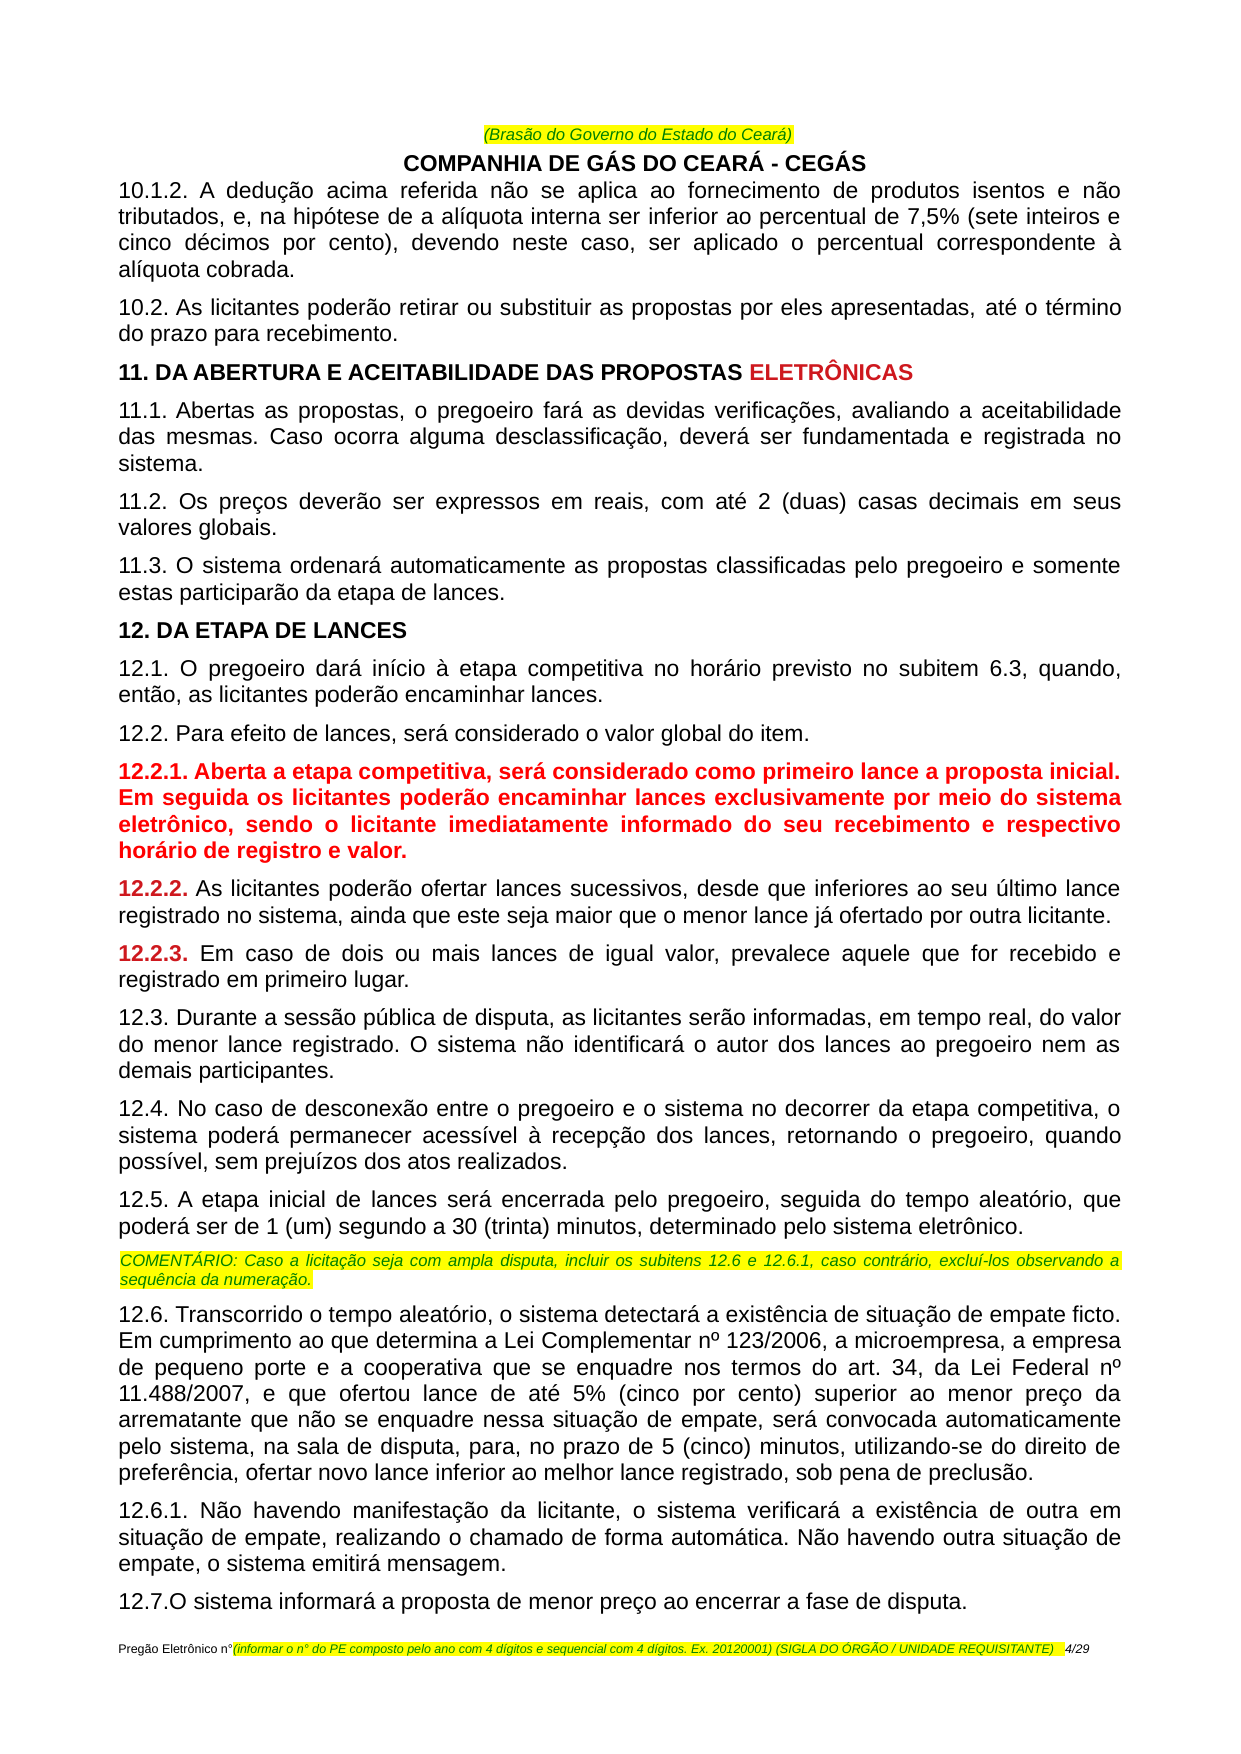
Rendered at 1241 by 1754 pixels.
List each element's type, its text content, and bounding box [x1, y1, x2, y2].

text 12.2. Para efeito de lances, será considerado o valor global do item. [118, 720, 1122, 746]
text 12.7.O sistema informará a proposta de menor preço ao encerrar a fase de disputa. [118, 1588, 1122, 1615]
text 12.1. O pregoeiro dará início à etapa competitiva no horário previsto no subitem 6.3, quando, então, as licitantes poderão encaminhar lances. [118, 655, 1122, 708]
text 12.2.2. As licitantes poderão ofertar lances sucessivos, desde que inferiores ao seu último lance registrado no sistema, ainda que este seja maior que o menor lance já ofertado por outra licitante. [118, 875, 1122, 928]
text 11.2. Os preços deverão ser expressos em reais, com até 2 (duas) casas decimais em seus valores globais. [118, 488, 1122, 540]
text 11. DA ABERTURA E ACEITABILIDADE DAS PROPOSTAS ELETRÔNICAS [118, 358, 1122, 385]
text 12.6. Transcorrido o tempo aleatório, o sistema detectará a existência de situação de empate ficto. Em cumprimento ao que determina a Lei Complementar nº 123/2006, a microempresa, a empresa de pequeno porte e a cooperativa que se enquadre nos termos do art. 34, da Lei Federal nº 11.488/2007, e que ofertou lance de até 5% (cinco por cento) superior ao menor preço da arrematante que não se enquadre nessa situação de empate, será convocada automaticamente pelo sistema, na sala de disputa, para, no prazo de 5 (cinco) minutos, utilizando-se do direito de preferência, ofertar novo lance inferior ao melhor lance registrado, sob pena de preclusão. [118, 1301, 1122, 1486]
text 12. DA ETAPA DE LANCES [118, 617, 1122, 643]
text 10.1.2. A dedução acima referida não se aplica ao fornecimento de produtos isentos e não tributados, e, na hipótese de a alíquota interna ser inferior ao percentual de 7,5% (sete inteiros e cinco décimos por cento), devendo neste caso, ser aplicado o percentual correspondente à alíquota cobrada. [118, 177, 1122, 282]
text 12.3. Durante a sessão pública de disputa, as licitantes serão informadas, em tempo real, do valor do menor lance registrado. O sistema não identificará o autor dos lances ao pregoeiro nem as demais participantes. [118, 1004, 1122, 1083]
text 11.3. O sistema ordenará automaticamente as propostas classificadas pelo pregoeiro e somente estas participarão da etapa de lances. [118, 552, 1122, 605]
text COMENTÁRIO: Caso a licitação seja com ampla disputa, incluir os subitens 12.6 e 12.6.1, caso contrário, excluí-los observando a sequência da numeração. [120, 1251, 1122, 1289]
text 12.5. A etapa inicial de lances será encerrada pelo pregoeiro, seguida do tempo aleatório, que poderá ser de 1 (um) segundo a 30 (trinta) minutos, determinado pelo sistema eletrônico. [118, 1186, 1122, 1239]
text 12.2.1. Aberta a etapa competitiva, será considerado como primeiro lance a proposta inicial. Em seguida os licitantes poderão encaminhar lances exclusivamente por meio do sistema eletrônico, sendo o licitante imediatamente informado do seu recebimento e respectivo horário de registro e valor. [118, 758, 1122, 863]
text 12.4. No caso de desconexão entre o pregoeiro e o sistema no decorrer da etapa competitiva, o sistema poderá permanecer acessível à recepção dos lances, retornando o pregoeiro, quando possível, sem prejuízos dos atos realizados. [118, 1095, 1122, 1174]
text 12.2.3. Em caso de dois ou mais lances de igual valor, prevalece aquele que for recebido e registrado em primeiro lugar. [118, 940, 1122, 992]
text 10.2. As licitantes poderão retirar ou substituir as propostas por eles apresentadas, até o término do prazo para recebimento. [118, 294, 1122, 347]
text 11.1. Abertas as propostas, o pregoeiro fará as devidas verificações, avaliando a aceitabilidade das mesmas. Caso ocorra alguma desclassificação, deverá ser fundamentada e registrada no sistema. [118, 397, 1122, 476]
text 12.6.1. Não havendo manifestação da licitante, o sistema verificará a existência de outra em situação de empate, realizando o chamado de forma automática. Não havendo outra situação de empate, o sistema emitirá mensagem. [118, 1497, 1122, 1576]
